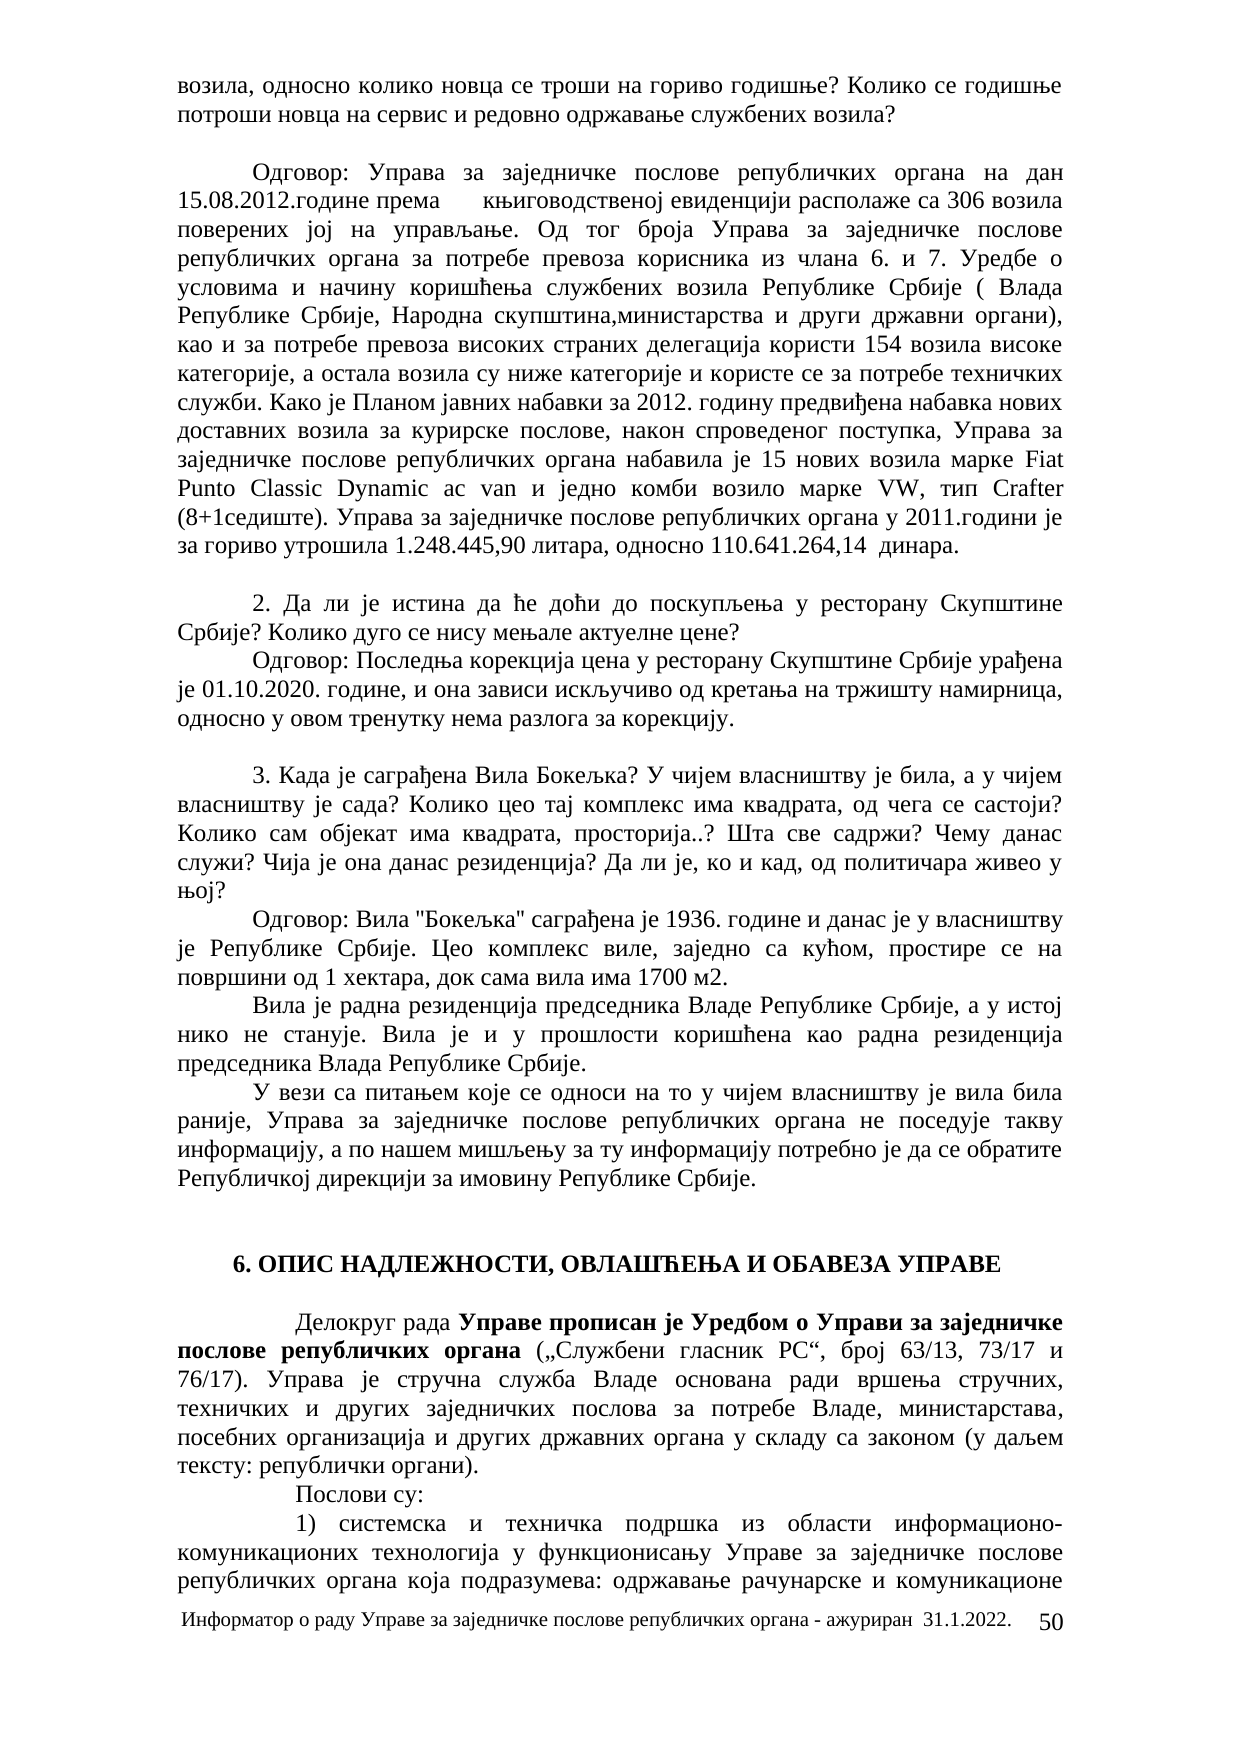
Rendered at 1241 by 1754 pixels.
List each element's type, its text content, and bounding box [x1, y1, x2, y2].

text 3. Када је саграђена Вила Бокељка? У чијем власништву је била, а у чијем власништву је сада? Колико цео тај комплекс има квадрата, од чега се састоји? Колико сам објекат има квадрата, просторија..? Шта све садржи? Чему данас служи? Чија је она данас резиденција? Да ли је, ко и кад, од политичара живео у њој? [177, 761, 1063, 904]
text 6. ОПИС НАДЛЕЖНОСТИ, ОВЛАШЋЕЊА И ОБАВЕЗА УПРАВЕ [177, 1249, 1063, 1278]
text Делокруг рада Управе прописан је Уредбом о Управи за заједничке послове републичких органа („Службени гласник РС“, број 63/13, 73/17 и 76/17). Управа је стручна служба Владе основана ради вршења стручних, техничких и других заједничких послова за потребе Владе, министарстава, посебних организација и других државних органа у складу са законом (у даљем тексту: републички органи). [177, 1307, 1063, 1479]
text Одговор: Вила ''Бокељка'' саграђена је 1936. године и данас је у власништву је Републике Србије. Цео комплекс виле, заједно са кућом, простире се на површини од 1 хектара, док сама вила има 1700 м2. [177, 904, 1063, 991]
text 2. Да ли је истина да ће доћи до поскупљења у ресторану Скупштине Србије? Колико дуго се нису мењале актуелне цене? [177, 588, 1063, 646]
text Вила је радна резиденција председника Владе Републике Србије, а у истој нико не станује. Вила је и у прошлости коришћена као радна резиденција председника Влада Републике Србије. [177, 991, 1063, 1077]
text Одговор: Управа за заједничке послове републичких органа на дан 15.08.2012.године према књиговодственој евиденцији располаже са 306 возила поверених јој на управљање. Од тог броја Управа за заједничке послове републичких органа за потребе превоза корисника из члана 6. и 7. Уредбе о условима и начину коришћења службених возила Републике Србије ( Влада Републике Србије, Народна скупштина,министарства и други државни органи), као и за потребе превоза високих страних делегација користи 154 возила високе категорије, а остала возила су ниже категорије и користе се за потребе техничких служби. Како је Планом јавних набавки за 2012. годину предвиђена набавка нових доставних возила за курирске послове, након спроведеног поступка, Управа за заједничке послове републичких органа набавила је 15 нових возила марке Fiat Punto Classic Dynamic ac van и једно комби возило марке VW, тип Crafter (8+1седиште). Управа за заједничке послове републичких органа у 2011.години је за гориво утрошила 1.248.445,90 литара, односно 110.641.264,14 динара. [177, 157, 1063, 559]
text возила, односно колико новца се троши на гориво годишње? Колико се годишње потроши новца на сервис и редовно одржавање службених возила? [177, 71, 1063, 128]
text 1) системска и техничка подршка из области информационо-комуникационих технологија у функционисању Управе за заједничке послове републичких органа која подразумева: одржавање рачунарске и комуникационе [177, 1508, 1063, 1594]
text Послови су: [177, 1479, 1063, 1508]
text У вези са питањем које се односи на то у чијем власништву је вила била раније, Управа за заједничке послове републичких органа не поседује такву информацију, а по нашем мишљењу за ту информацију потребно је да се обратите Републичкој дирекцији за имовину Републике Србије. [177, 1077, 1063, 1192]
text Одговор: Последња корекција цена у ресторану Скупштине Србије урађена је 01.10.2020. године, и она зависи искључиво од кретања на тржишту намирница, односно у овом тренутку нема разлога за корекцију. [177, 646, 1063, 732]
